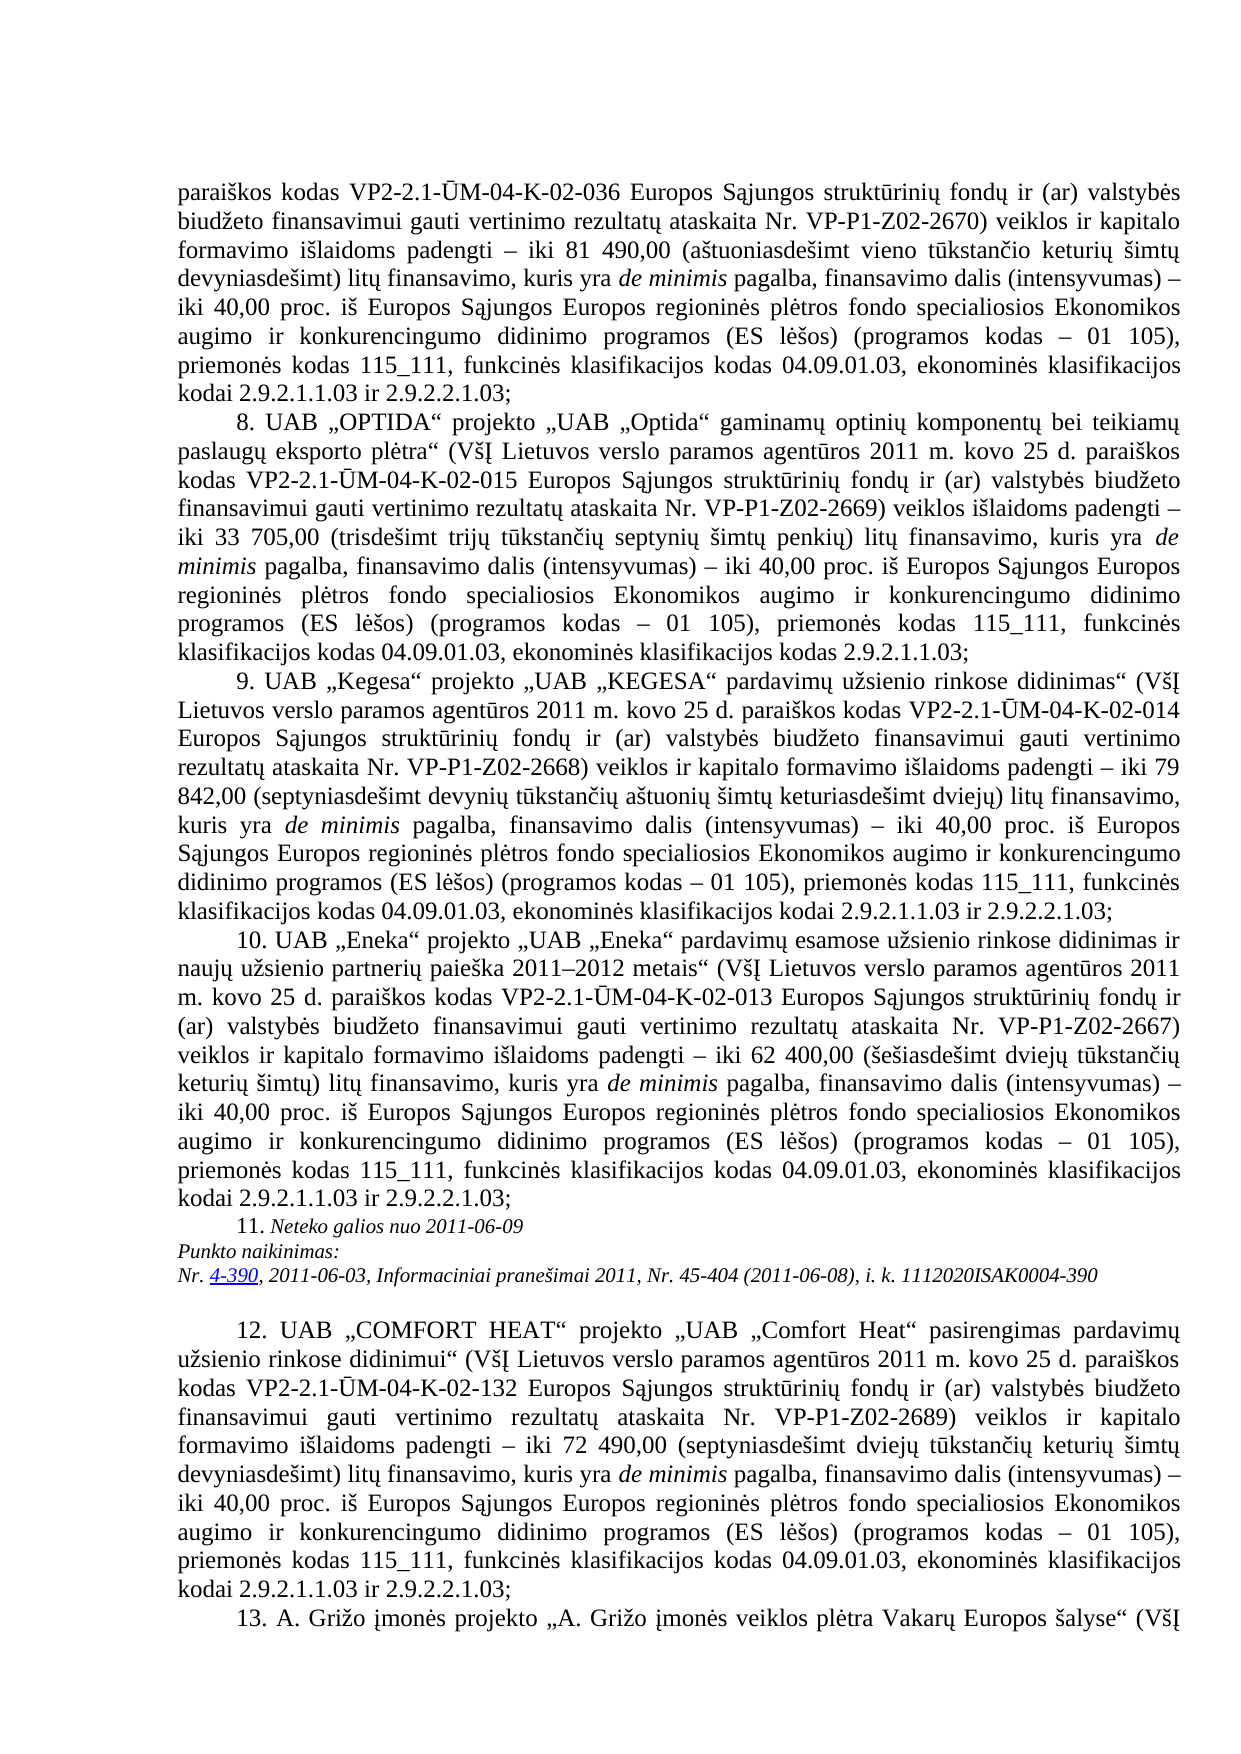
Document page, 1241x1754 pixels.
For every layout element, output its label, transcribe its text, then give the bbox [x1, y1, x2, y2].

text paraiškos kodas VP2-2.1-ŪM-04-K-02-036 Europos Sąjungos struktūrinių fondų ir (ar) valstybės biudžeto finansavimui gauti vertinimo rezultatų ataskaita Nr. VP-P1-Z02-2670) veiklos ir kapitalo formavimo išlaidoms padengti – iki 81 490,00 (aštuoniasdešimt vieno tūkstančio keturių šimtų devyniasdešimt) litų finansavimo, kuris yra de minimis pagalba, finansavimo dalis (intensyvumas) – iki 40,00 proc. iš Europos Sąjungos Europos regioninės plėtros fondo specialiosios Ekonomikos augimo ir konkurencingumo didinimo programos (ES lėšos) (programos kodas – 01 105), priemonės kodas 115_111, funkcinės klasifikacijos kodas 04.09.01.03, ekonominės klasifikacijos kodai 2.9.2.1.1.03 ir 2.9.2.2.1.03; [177, 177, 1181, 407]
text 12. UAB „COMFORT HEAT“ projekto „UAB „Comfort Heat“ pasirengimas pardavimų užsienio rinkose didinimui“ (VšĮ Lietuvos verslo paramos agentūros 2011 m. kovo 25 d. paraiškos kodas VP2-2.1-ŪM-04-K-02-132 Europos Sąjungos struktūrinių fondų ir (ar) valstybės biudžeto finansavimui gauti vertinimo rezultatų ataskaita Nr. VP-P1-Z02-2689) veiklos ir kapitalo formavimo išlaidoms padengti – iki 72 490,00 (septyniasdešimt dviejų tūkstančių keturių šimtų devyniasdešimt) litų finansavimo, kuris yra de minimis pagalba, finansavimo dalis (intensyvumas) – iki 40,00 proc. iš Europos Sąjungos Europos regioninės plėtros fondo specialiosios Ekonomikos augimo ir konkurencingumo didinimo programos (ES lėšos) (programos kodas – 01 105), priemonės kodas 115_111, funkcinės klasifikacijos kodas 04.09.01.03, ekonominės klasifikacijos kodai 2.9.2.1.1.03 ir 2.9.2.2.1.03; [177, 1315, 1181, 1603]
text Nr. 4-390, 2011-06-03, Informaciniai pranešimai 2011, Nr. 45-404 (2011-06-08), i. k. 1112020ISAK0004-390 [177, 1263, 1181, 1287]
text 9. UAB „Kegesa“ projekto „UAB „KEGESA“ pardavimų užsienio rinkose didinimas“ (VšĮ Lietuvos verslo paramos agentūros 2011 m. kovo 25 d. paraiškos kodas VP2-2.1-ŪM-04-K-02-014 Europos Sąjungos struktūrinių fondų ir (ar) valstybės biudžeto finansavimui gauti vertinimo rezultatų ataskaita Nr. VP-P1-Z02-2668) veiklos ir kapitalo formavimo išlaidoms padengti – iki 79 842,00 (septyniasdešimt devynių tūkstančių aštuonių šimtų keturiasdešimt dviejų) litų finansavimo, kuris yra de minimis pagalba, finansavimo dalis (intensyvumas) – iki 40,00 proc. iš Europos Sąjungos Europos regioninės plėtros fondo specialiosios Ekonomikos augimo ir konkurencingumo didinimo programos (ES lėšos) (programos kodas – 01 105), priemonės kodas 115_111, funkcinės klasifikacijos kodas 04.09.01.03, ekonominės klasifikacijos kodai 2.9.2.1.1.03 ir 2.9.2.2.1.03; [177, 666, 1181, 925]
text 8. UAB „OPTIDA“ projekto „UAB „Optida“ gaminamų optinių komponentų bei teikiamų paslaugų eksporto plėtra“ (VšĮ Lietuvos verslo paramos agentūros 2011 m. kovo 25 d. paraiškos kodas VP2-2.1-ŪM-04-K-02-015 Europos Sąjungos struktūrinių fondų ir (ar) valstybės biudžeto finansavimui gauti vertinimo rezultatų ataskaita Nr. VP-P1-Z02-2669) veiklos išlaidoms padengti – iki 33 705,00 (trisdešimt trijų tūkstančių septynių šimtų penkių) litų finansavimo, kuris yra de minimis pagalba, finansavimo dalis (intensyvumas) – iki 40,00 proc. iš Europos Sąjungos Europos regioninės plėtros fondo specialiosios Ekonomikos augimo ir konkurencingumo didinimo programos (ES lėšos) (programos kodas – 01 105), priemonės kodas 115_111, funkcinės klasifikacijos kodas 04.09.01.03, ekonominės klasifikacijos kodas 2.9.2.1.1.03; [177, 407, 1181, 666]
text 11. Neteko galios nuo 2011-06-09 [177, 1212, 1181, 1238]
text 10. UAB „Eneka“ projekto „UAB „Eneka“ pardavimų esamose užsienio rinkose didinimas ir naujų užsienio partnerių paieška 2011–2012 metais“ (VšĮ Lietuvos verslo paramos agentūros 2011 m. kovo 25 d. paraiškos kodas VP2-2.1-ŪM-04-K-02-013 Europos Sąjungos struktūrinių fondų ir (ar) valstybės biudžeto finansavimui gauti vertinimo rezultatų ataskaita Nr. VP-P1-Z02-2667) veiklos ir kapitalo formavimo išlaidoms padengti – iki 62 400,00 (šešiasdešimt dviejų tūkstančių keturių šimtų) litų finansavimo, kuris yra de minimis pagalba, finansavimo dalis (intensyvumas) – iki 40,00 proc. iš Europos Sąjungos Europos regioninės plėtros fondo specialiosios Ekonomikos augimo ir konkurencingumo didinimo programos (ES lėšos) (programos kodas – 01 105), priemonės kodas 115_111, funkcinės klasifikacijos kodas 04.09.01.03, ekonominės klasifikacijos kodai 2.9.2.1.1.03 ir 2.9.2.2.1.03; [177, 925, 1181, 1212]
text 13. A. Grižo įmonės projekto „A. Grižo įmonės veiklos plėtra Vakarų Europos šalyse“ (VšĮ [177, 1603, 1181, 1632]
text Punkto naikinimas: [177, 1238, 1181, 1263]
